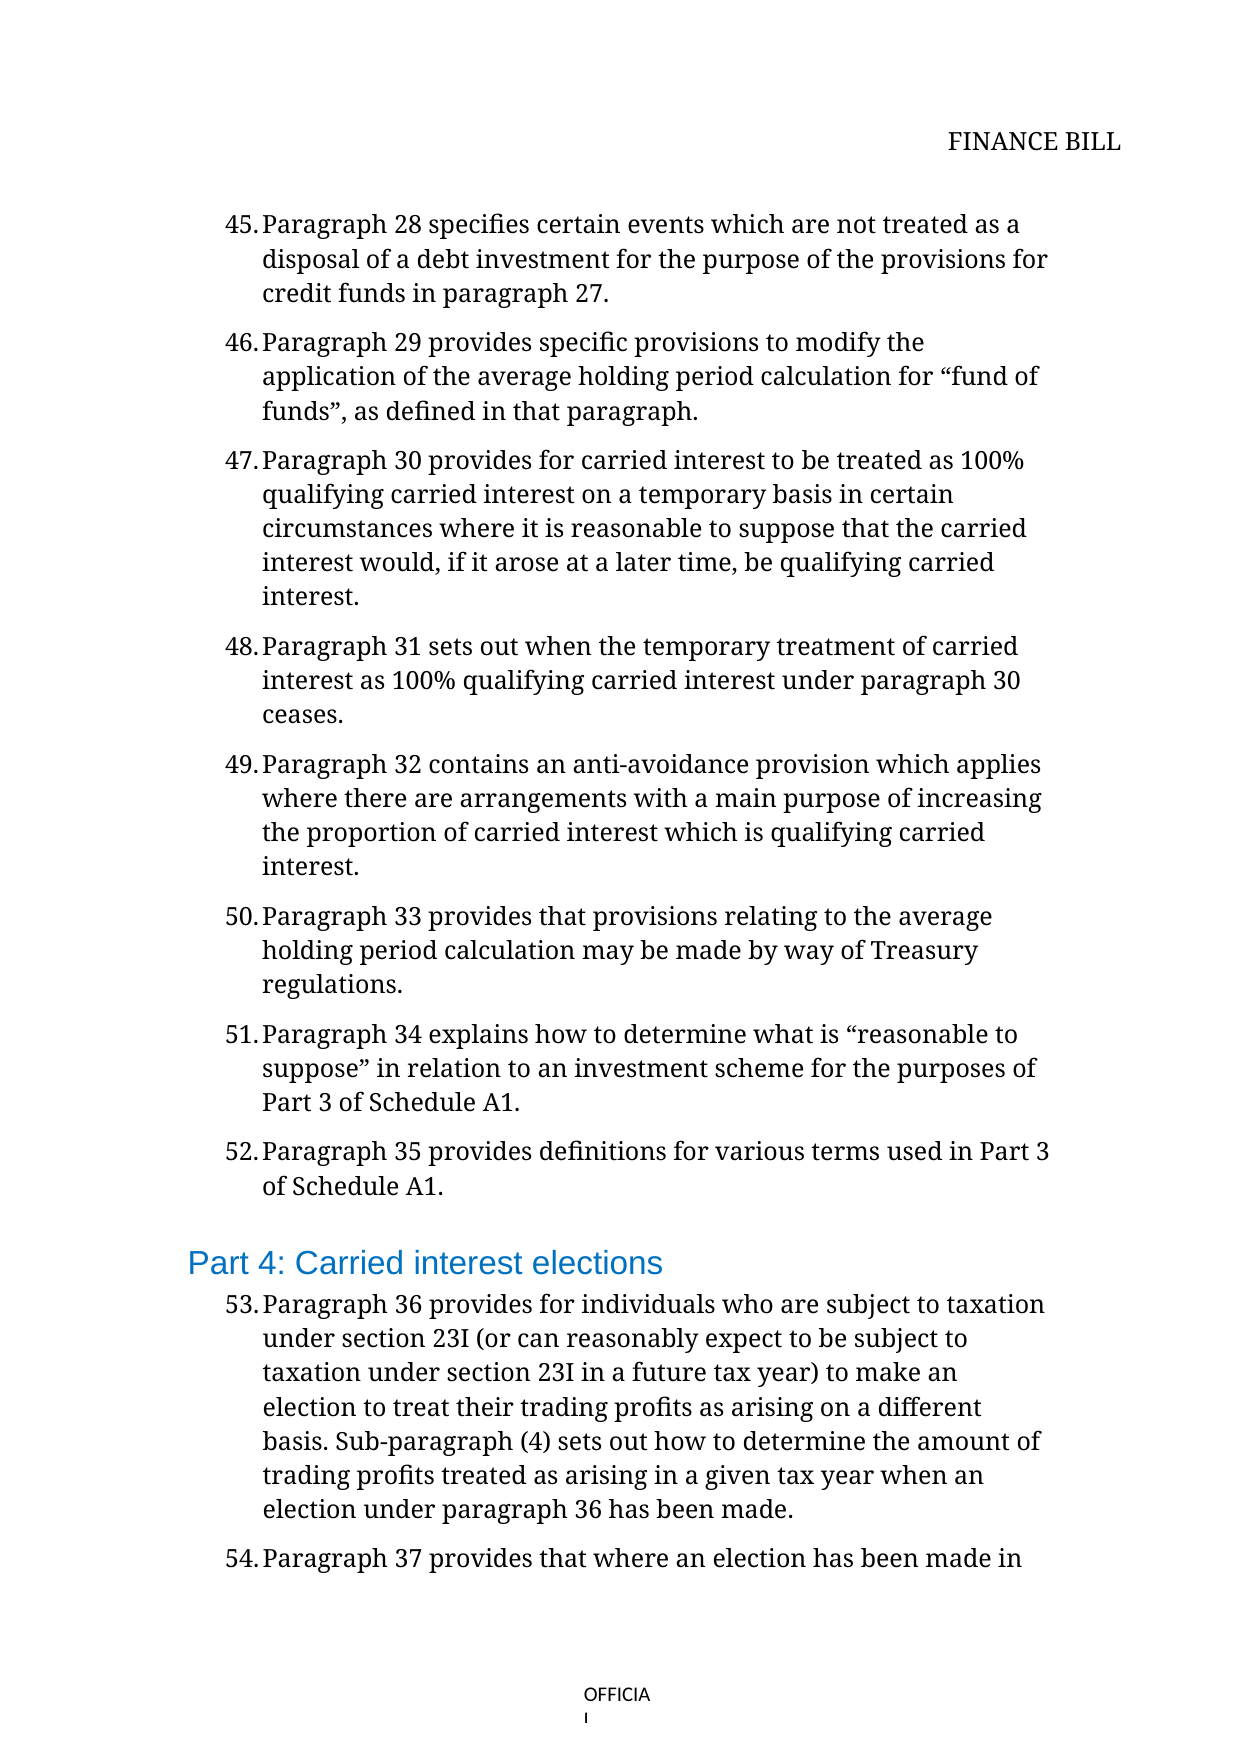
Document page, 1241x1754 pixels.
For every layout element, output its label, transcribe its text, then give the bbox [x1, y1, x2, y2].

subtitle Part 4: Carried interest elections [187, 1243, 1053, 1281]
list Paragraph 28 specifies certain events which are not treated as a disposal of a debt investment for the purpose of the provisions for credit funds in paragraph 27. [225, 207, 1053, 309]
list Paragraph 32 contains an anti-avoidance provision which applies where there are arrangements with a main purpose of increasing the proportion of carried interest which is qualifying carried interest. [225, 747, 1053, 883]
list Paragraph 31 sets out when the temporary treatment of carried interest as 100% qualifying carried interest under paragraph 30 ceases. [225, 629, 1053, 731]
list Paragraph 33 provides that provisions relating to the average holding period calculation may be made by way of Treasury regulations. [225, 898, 1053, 1001]
list Paragraph 34 explains how to determine what is “reasonable to suppose” in relation to an investment scheme for the purposes of Part 3 of Schedule A1. [225, 1016, 1053, 1118]
list Paragraph 36 provides for individuals who are subject to taxation under section 23I (or can reasonably expect to be subject to taxation under section 23I in a future tax year) to make an election to treat their trading profits as arising on a different basis. Sub-paragraph (4) sets out how to determine the amount of trading profits treated as arising in a given tax year when an election under paragraph 36 has been made. [225, 1287, 1053, 1525]
list Paragraph 35 provides definitions for various terms used in Part 3 of Schedule A1. [225, 1134, 1053, 1202]
list Paragraph 30 provides for carried interest to be treated as 100% qualifying carried interest on a temporary basis in certain circumstances where it is reasonable to suppose that the carried interest would, if it arose at a later time, be qualifying carried interest. [225, 443, 1053, 613]
list Paragraph 29 provides specific provisions to modify the application of the average holding period calculation for “fund of funds”, as defined in that paragraph. [225, 325, 1053, 427]
list Paragraph 37 provides that where an election has been made in [225, 1541, 1053, 1575]
